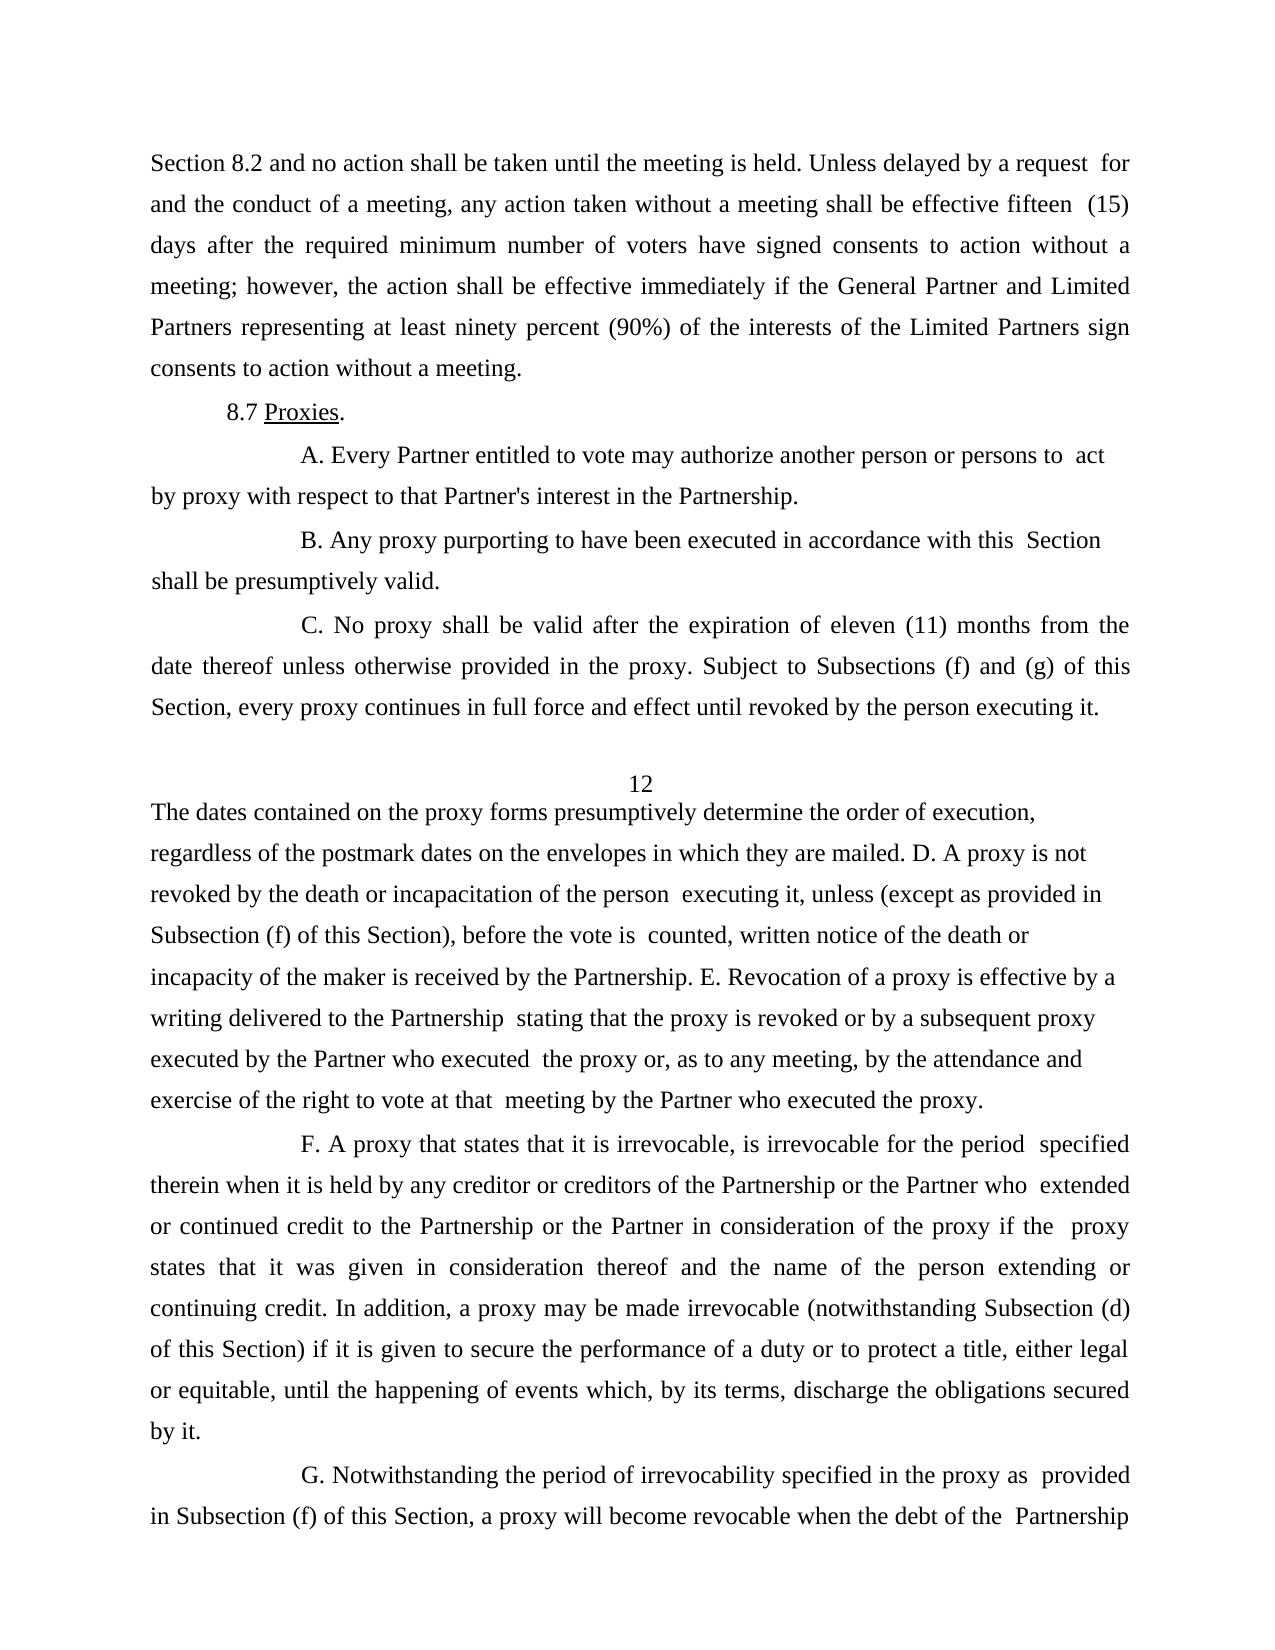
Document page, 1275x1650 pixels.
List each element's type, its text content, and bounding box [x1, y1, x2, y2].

text G. Notwithstanding the period of irrevocability specified in the proxy as provided in Subsection (f) of this Section, a proxy will become revocable when the debt of the Partnership [150, 1460, 1131, 1529]
text B. Any proxy purporting to have been executed in accordance with this Section shall be presumptively valid. [151, 525, 1131, 595]
text The dates contained on the proxy forms presumptively determine the order of execution, regardless of the postmark dates on the envelopes in which they are mailed. D. A proxy is not revoked by the death or incapacitation of the person executing it, unless (except as provided in Subsection (f) of this Section), before the vote is counted, written notice of the death or incapacity of the maker is received by the Partnership. E. Revocation of a proxy is effective by a writing delivered to the Partnership stating that the proxy is revoked or by a subsequent proxy executed by the Partner who executed the proxy or, as to any meeting, by the attendance and exercise of the right to vote at that meeting by the Partner who executed the proxy. [150, 797, 1131, 1113]
text Section 8.2 and no action shall be taken until the meeting is held. Unless delayed by a request for and the conduct of a meeting, any action taken without a meeting shall be effective fifteen (15) days after the required minimum number of voters have signed consents to action without a meeting; however, the action shall be effective immediately if the General Partner and Limited Partners representing at least ninety percent (90%) of the interests of the Limited Partners sign consents to action without a meeting. [150, 148, 1131, 382]
text 8.7 Proxies. [226, 397, 1131, 426]
text 12 [150, 769, 1131, 797]
text C. No proxy shall be valid after the expiration of eleven (11) months from the date thereof unless otherwise provided in the proxy. Subject to Subsections (f) and (g) of this Section, every proxy continues in full force and effect until revoked by the person executing it. [151, 610, 1131, 721]
text A. Every Partner entitled to vote may authorize another person or persons to act by proxy with respect to that Partner's interest in the Partnership. [151, 440, 1131, 510]
text F. A proxy that states that it is irrevocable, is irrevocable for the period specified therein when it is held by any creditor or creditors of the Partnership or the Partner who extended or continued credit to the Partnership or the Partner in consideration of the proxy if the proxy states that it was given in consideration thereof and the name of the person extending or continuing credit. In addition, a proxy may be made irrevocable (notwithstanding Subsection (d) of this Section) if it is given to secure the performance of a duty or to protect a title, either legal or equitable, until the happening of events which, by its terms, discharge the obligations secured by it. [150, 1129, 1131, 1445]
